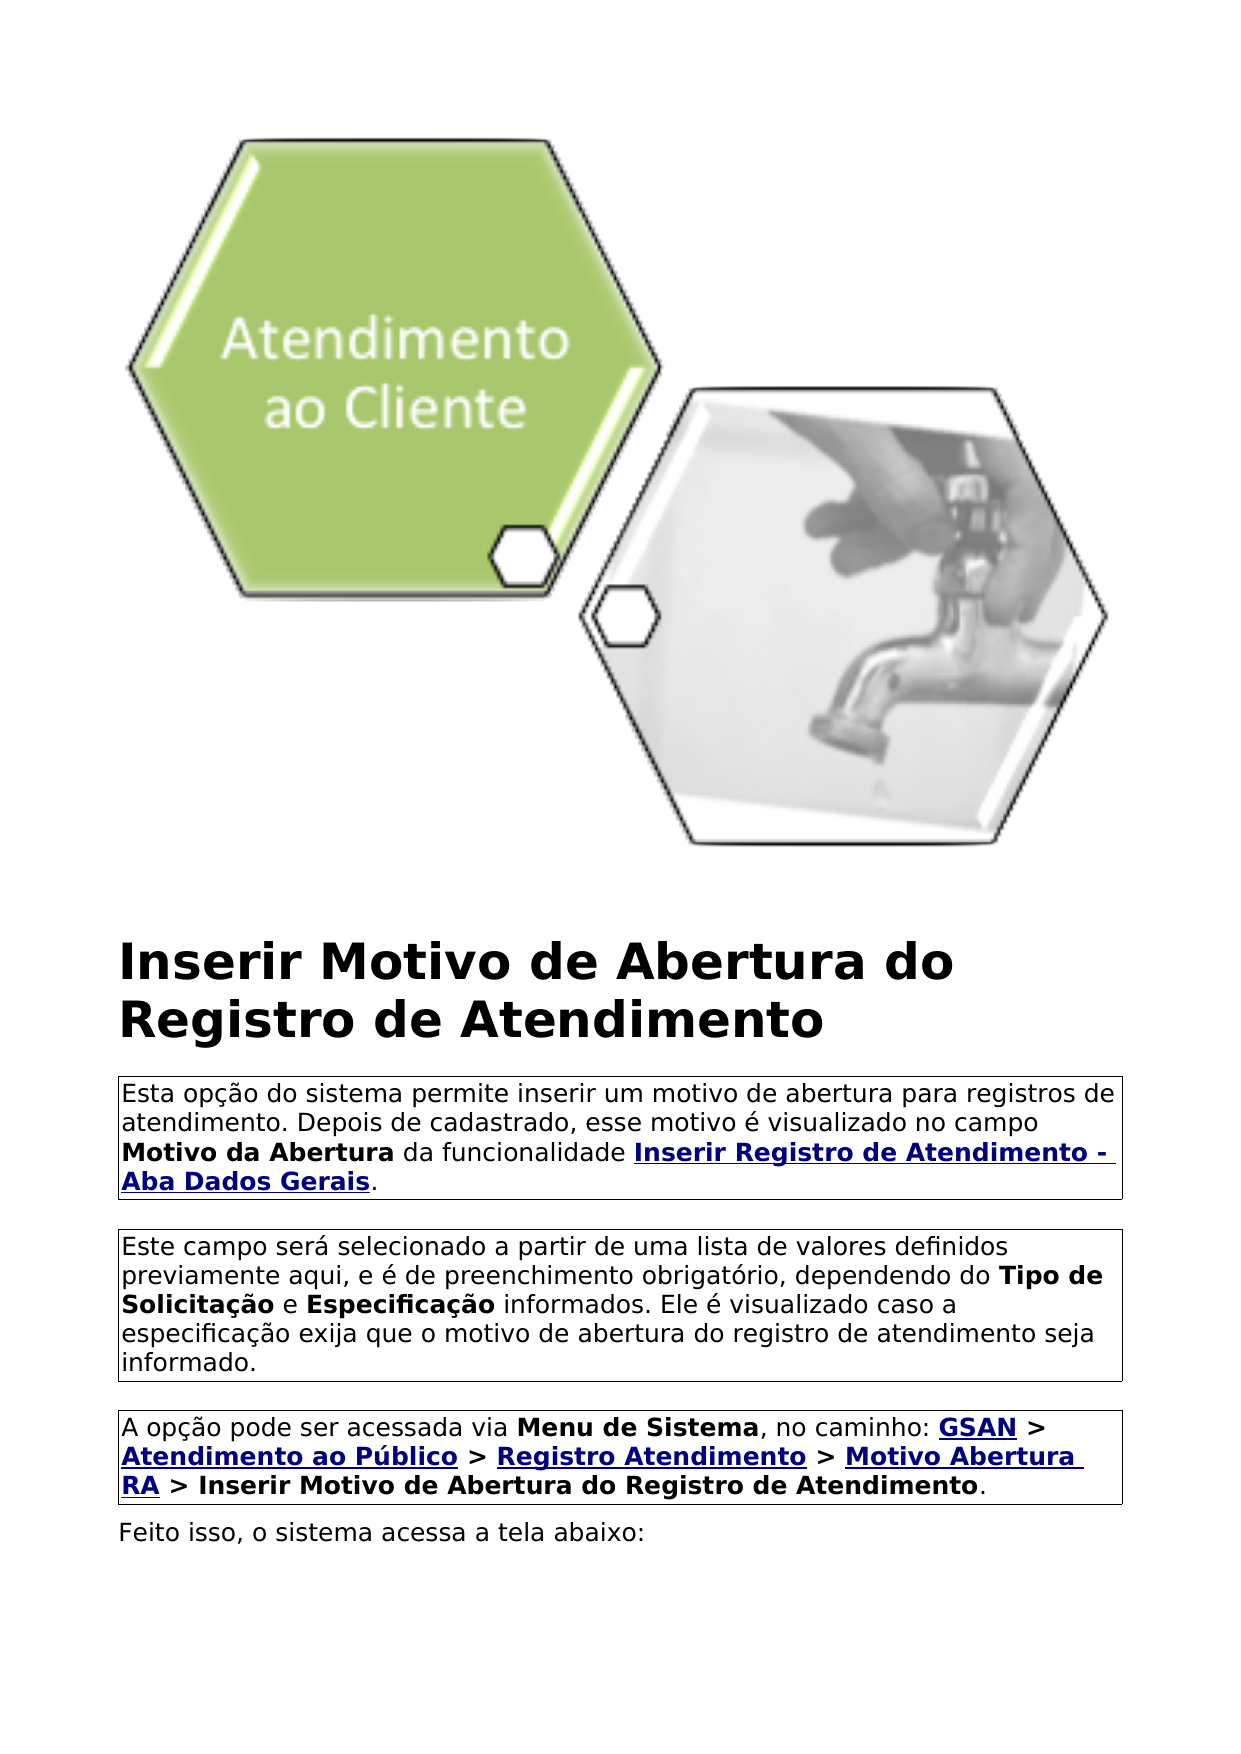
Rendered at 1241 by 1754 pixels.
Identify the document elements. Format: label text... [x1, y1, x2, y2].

table_header A opção pode ser acessada via Menu de Sistema, no caminho: GSAN > Atendimento ao Público > Registro Atendimento > Motivo Abertura RA > Inserir Motivo de Abertura do Registro de Atendimento. [119, 1411, 1122, 1504]
subtitle Inserir Motivo de Abertura do Registro de Atendimento [118, 933, 1122, 1049]
text Feito isso, o sistema acessa a tela abaixo: [118, 1518, 1122, 1548]
table_header Este campo será selecionado a partir de uma lista de valores definidos previamente aqui, e é de preenchimento obrigatório, dependendo do Tipo de Solicitação e Especificação informados. Ele é visualizado caso a especificação exija que o motivo de abertura do registro de atendimento seja informado. [119, 1230, 1122, 1381]
picture [118, 118, 1123, 866]
table_header Esta opção do sistema permite inserir um motivo de abertura para registros de atendimento. Depois de cadastrado, esse motivo é visualizado no campo Motivo da Abertura da funcionalidade Inserir Registro de Atendimento - Aba Dados Gerais. [119, 1077, 1122, 1199]
